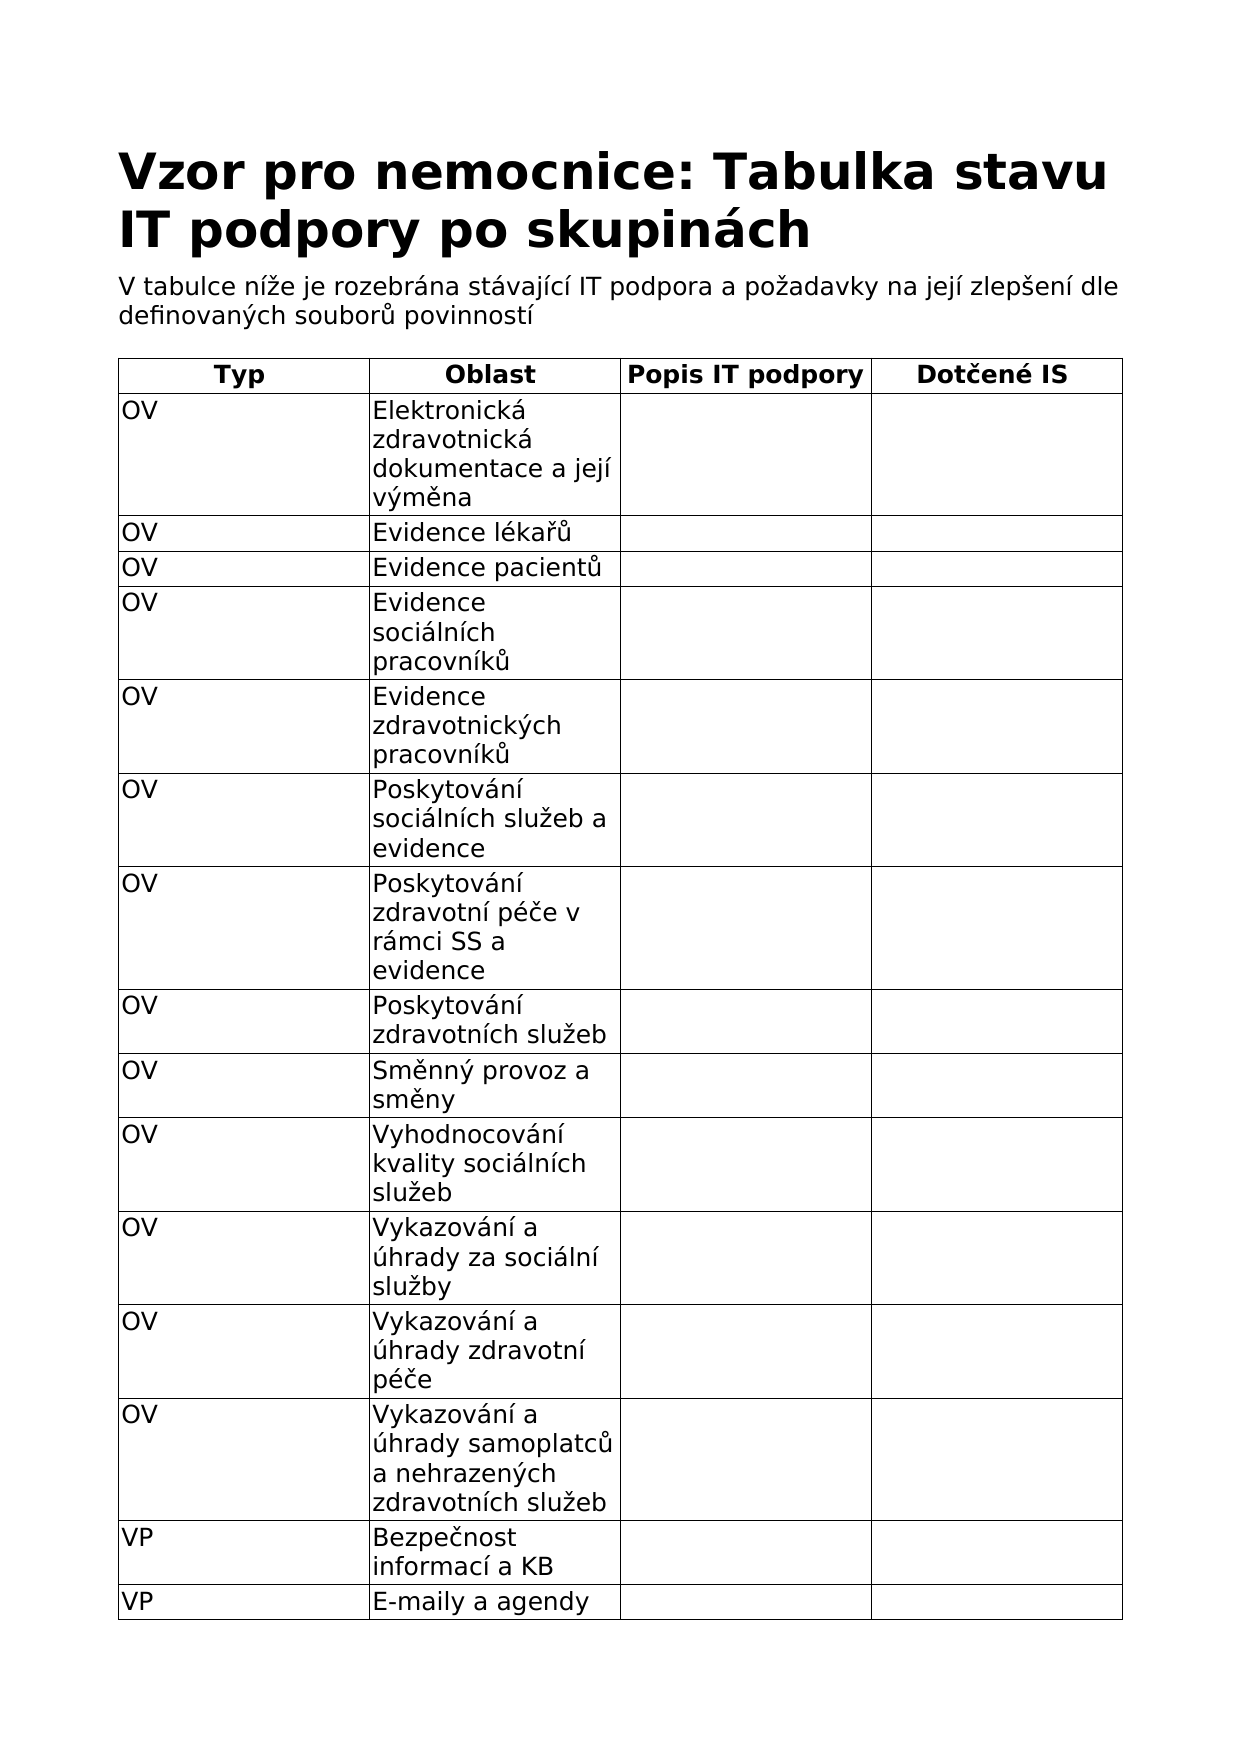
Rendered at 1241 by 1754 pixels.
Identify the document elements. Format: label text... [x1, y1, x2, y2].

table_cell OV [119, 587, 369, 679]
table_cell Vyhodnocování kvality sociálních služeb [370, 1118, 620, 1211]
table_cell OV [119, 516, 369, 551]
table_cell [872, 587, 1122, 679]
table_header Popis IT podpory [621, 359, 871, 393]
table_header Oblast [370, 359, 620, 393]
table_cell [872, 990, 1122, 1053]
table_cell OV [119, 1054, 369, 1117]
table_cell [621, 516, 871, 551]
table_cell [872, 1054, 1122, 1117]
table_cell VP [119, 1585, 369, 1619]
table_cell [872, 1585, 1122, 1619]
table_cell OV [119, 1118, 369, 1211]
table_cell Poskytování zdravotních služeb [370, 990, 620, 1053]
table_cell [621, 1212, 871, 1304]
table_cell Bezpečnost informací a KB [370, 1521, 620, 1584]
table_cell OV [119, 394, 369, 515]
table_cell Vykazování a úhrady za sociální služby [370, 1212, 620, 1304]
table_cell [621, 394, 871, 515]
table_cell [872, 867, 1122, 988]
table_cell [621, 1054, 871, 1117]
table_header Dotčené IS [872, 359, 1122, 393]
table_cell Evidence lékařů [370, 516, 620, 551]
table_cell [621, 1585, 871, 1619]
table_cell [621, 1399, 871, 1520]
table_cell OV [119, 1212, 369, 1304]
table_cell Evidence zdravotnických pracovníků [370, 680, 620, 772]
table_cell [621, 867, 871, 988]
table_cell [621, 1521, 871, 1584]
table_cell [621, 552, 871, 586]
table_cell OV [119, 552, 369, 586]
table_header Typ [119, 359, 369, 393]
table_cell OV [119, 774, 369, 866]
table_cell Evidence sociálních pracovníků [370, 587, 620, 679]
table_cell [872, 774, 1122, 866]
table_cell OV [119, 1399, 369, 1520]
table_cell [872, 1521, 1122, 1584]
table_cell Poskytování zdravotní péče v rámci SS a evidence [370, 867, 620, 988]
subtitle Vzor pro nemocnice: Tabulka stavu IT podpory po skupinách [118, 143, 1122, 259]
table_cell [621, 587, 871, 679]
table_cell Vykazování a úhrady samoplatců a nehrazených zdravotních služeb [370, 1399, 620, 1520]
table_cell OV [119, 680, 369, 772]
table_cell VP [119, 1521, 369, 1584]
table_cell [621, 990, 871, 1053]
table_cell Poskytování sociálních služeb a evidence [370, 774, 620, 866]
table_cell [872, 1118, 1122, 1211]
table_cell [621, 774, 871, 866]
table_cell OV [119, 867, 369, 988]
table_cell [872, 680, 1122, 772]
table_cell [872, 516, 1122, 551]
table_cell Elektronická zdravotnická dokumentace a její výměna [370, 394, 620, 515]
table_cell [872, 394, 1122, 515]
table_cell [872, 552, 1122, 586]
table_cell OV [119, 1305, 369, 1397]
table_cell [872, 1305, 1122, 1397]
table_cell [621, 1118, 871, 1211]
table_cell [872, 1212, 1122, 1304]
table_cell OV [119, 990, 369, 1053]
table_cell Vykazování a úhrady zdravotní péče [370, 1305, 620, 1397]
table_cell E-maily a agendy [370, 1585, 620, 1619]
table_cell Směnný provoz a směny [370, 1054, 620, 1117]
table_cell Evidence pacientů [370, 552, 620, 586]
text V tabulce níže je rozebrána stávající IT podpora a požadavky na její zlepšení dle definovaných souborů povinností [118, 272, 1122, 330]
table_cell [621, 680, 871, 772]
table_cell [621, 1305, 871, 1397]
table_cell [872, 1399, 1122, 1520]
